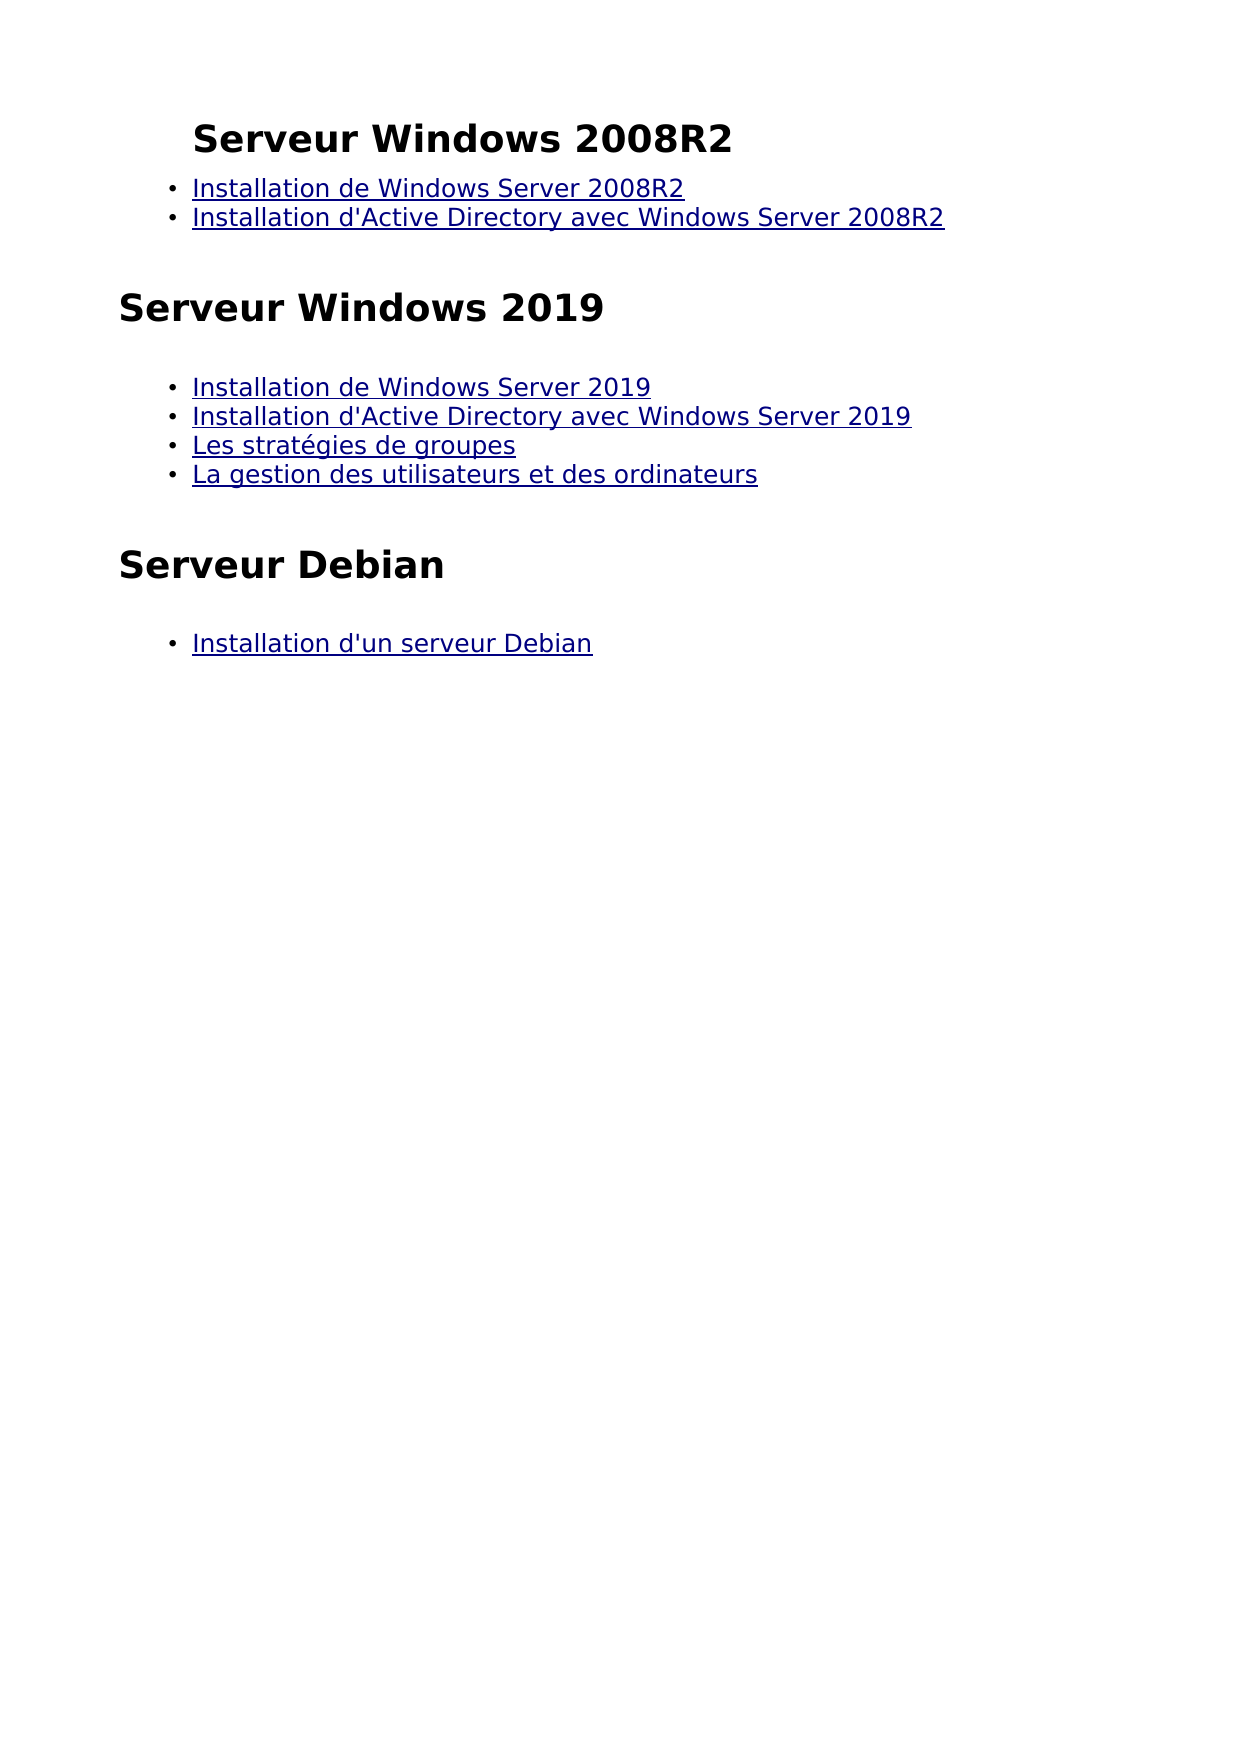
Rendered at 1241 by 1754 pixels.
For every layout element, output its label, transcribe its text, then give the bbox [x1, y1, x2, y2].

list Installation de Windows Server 2008R2 [177, 174, 1122, 203]
list La gestion des utilisateurs et des ordinateurs [177, 460, 1122, 489]
list Installation de Windows Server 2019 [177, 373, 1122, 402]
subtitle Serveur Windows 2019 [118, 287, 1122, 331]
list Installation d'un serveur Debian [177, 629, 1122, 659]
subtitle Serveur Debian [118, 544, 1122, 587]
list Les stratégies de groupes [177, 431, 1122, 460]
list Installation d'Active Directory avec Windows Server 2008R2 [177, 203, 1122, 233]
list Installation d'Active Directory avec Windows Server 2019 [177, 402, 1122, 431]
subtitle Serveur Windows 2008R2 [177, 118, 1122, 162]
